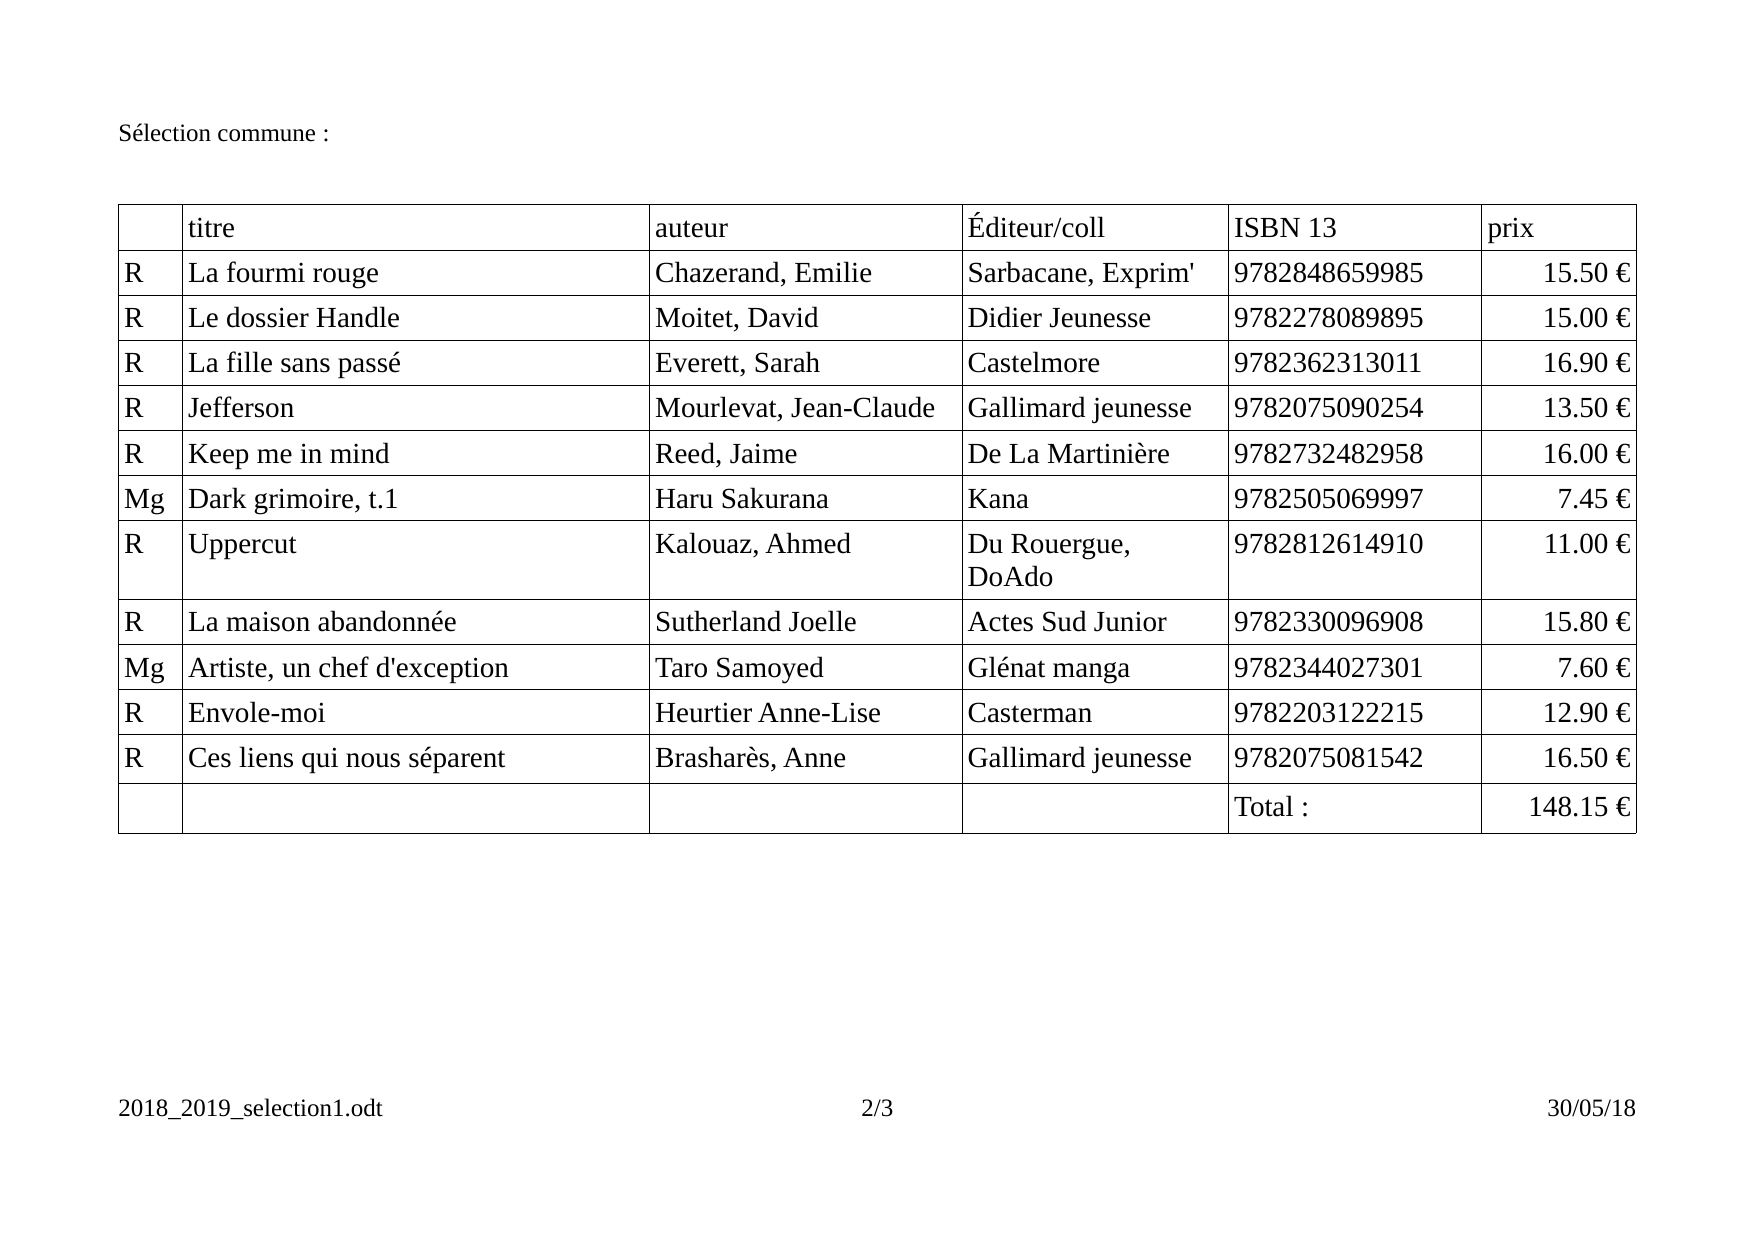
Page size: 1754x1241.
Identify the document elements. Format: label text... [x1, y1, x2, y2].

table_cell [119, 784, 182, 833]
table_cell Uppercut [183, 521, 649, 599]
table_cell R [119, 735, 182, 783]
table_cell 16,50 € [1482, 735, 1636, 783]
table_cell 9782848659985 [1229, 251, 1481, 294]
table_cell 9782812614910 [1229, 521, 1481, 599]
table_cell Chazerand, Emilie [650, 251, 962, 294]
table_cell Taro Samoyed [650, 645, 962, 689]
text Sélection commune : [118, 118, 1636, 147]
table_header prix [1482, 205, 1636, 249]
table_cell R [119, 431, 182, 475]
table_cell Brasharès, Anne [650, 735, 962, 783]
table_cell De La Martinière [963, 431, 1228, 475]
table_cell Total : [1229, 784, 1481, 833]
table_cell R [119, 251, 182, 294]
table_cell R [119, 600, 182, 644]
table_cell 7,45 € [1482, 476, 1636, 520]
table_cell Gallimard jeunesse [963, 386, 1228, 430]
table_cell [183, 784, 649, 833]
table_cell Kana [963, 476, 1228, 520]
table_cell Jefferson [183, 386, 649, 430]
table_cell Dark grimoire, t.1 [183, 476, 649, 520]
table_cell La fourmi rouge [183, 251, 649, 294]
table_cell Casterman [963, 690, 1228, 734]
table_cell R [119, 386, 182, 430]
table_cell R [119, 341, 182, 385]
table_cell 9782075090254 [1229, 386, 1481, 430]
table_header Éditeur/coll [963, 205, 1228, 249]
table_cell 16,90 € [1482, 341, 1636, 385]
table_cell Gallimard jeunesse [963, 735, 1228, 783]
table_cell Mg [119, 645, 182, 689]
table_cell Mg [119, 476, 182, 520]
table_cell Sutherland Joelle [650, 600, 962, 644]
table_cell La fille sans passé [183, 341, 649, 385]
table_cell R [119, 521, 182, 599]
table_cell Mourlevat, Jean-Claude [650, 386, 962, 430]
table_cell Castelmore [963, 341, 1228, 385]
table_header titre [183, 205, 649, 249]
table_cell Everett, Sarah [650, 341, 962, 385]
table_cell Artiste, un chef d'exception [183, 645, 649, 689]
table_header [119, 205, 182, 249]
table_cell 9782362313011 [1229, 341, 1481, 385]
table_cell 15,80 € [1482, 600, 1636, 644]
table_cell 9782732482958 [1229, 431, 1481, 475]
table_cell Reed, Jaime [650, 431, 962, 475]
table_cell 9782330096908 [1229, 600, 1481, 644]
table_cell Le dossier Handle [183, 296, 649, 340]
table_cell R [119, 690, 182, 734]
table_cell Du Rouergue, DoAdo [963, 521, 1228, 599]
table_cell Keep me in mind [183, 431, 649, 475]
table_cell 15,00 € [1482, 296, 1636, 340]
table_cell Ces liens qui nous séparent [183, 735, 649, 783]
table_cell Actes Sud Junior [963, 600, 1228, 644]
table_header ISBN 13 [1229, 205, 1481, 249]
table_cell 9782344027301 [1229, 645, 1481, 689]
table_cell 13,50 € [1482, 386, 1636, 430]
table_cell 9782278089895 [1229, 296, 1481, 340]
table_cell 12,90 € [1482, 690, 1636, 734]
table_cell 9782203122215 [1229, 690, 1481, 734]
table_cell 9782075081542 [1229, 735, 1481, 783]
table_cell Moitet, David [650, 296, 962, 340]
table_header auteur [650, 205, 962, 249]
table_cell La maison abandonnée [183, 600, 649, 644]
table_cell 16,00 € [1482, 431, 1636, 475]
table_cell 7,60 € [1482, 645, 1636, 689]
table_cell Didier Jeunesse [963, 296, 1228, 340]
table_cell Heurtier Anne-Lise [650, 690, 962, 734]
table_cell [963, 784, 1228, 833]
table_cell 11,00 € [1482, 521, 1636, 599]
table_cell R [119, 296, 182, 340]
table_cell [650, 784, 962, 833]
table_cell 15,50 € [1482, 251, 1636, 294]
table_cell Glénat manga [963, 645, 1228, 689]
table_cell 9782505069997 [1229, 476, 1481, 520]
table_cell Envole-moi [183, 690, 649, 734]
table_cell 148,15 € [1482, 784, 1636, 833]
table_cell Sarbacane, Exprim' [963, 251, 1228, 294]
table_cell Kalouaz, Ahmed [650, 521, 962, 599]
table_cell Haru Sakurana [650, 476, 962, 520]
